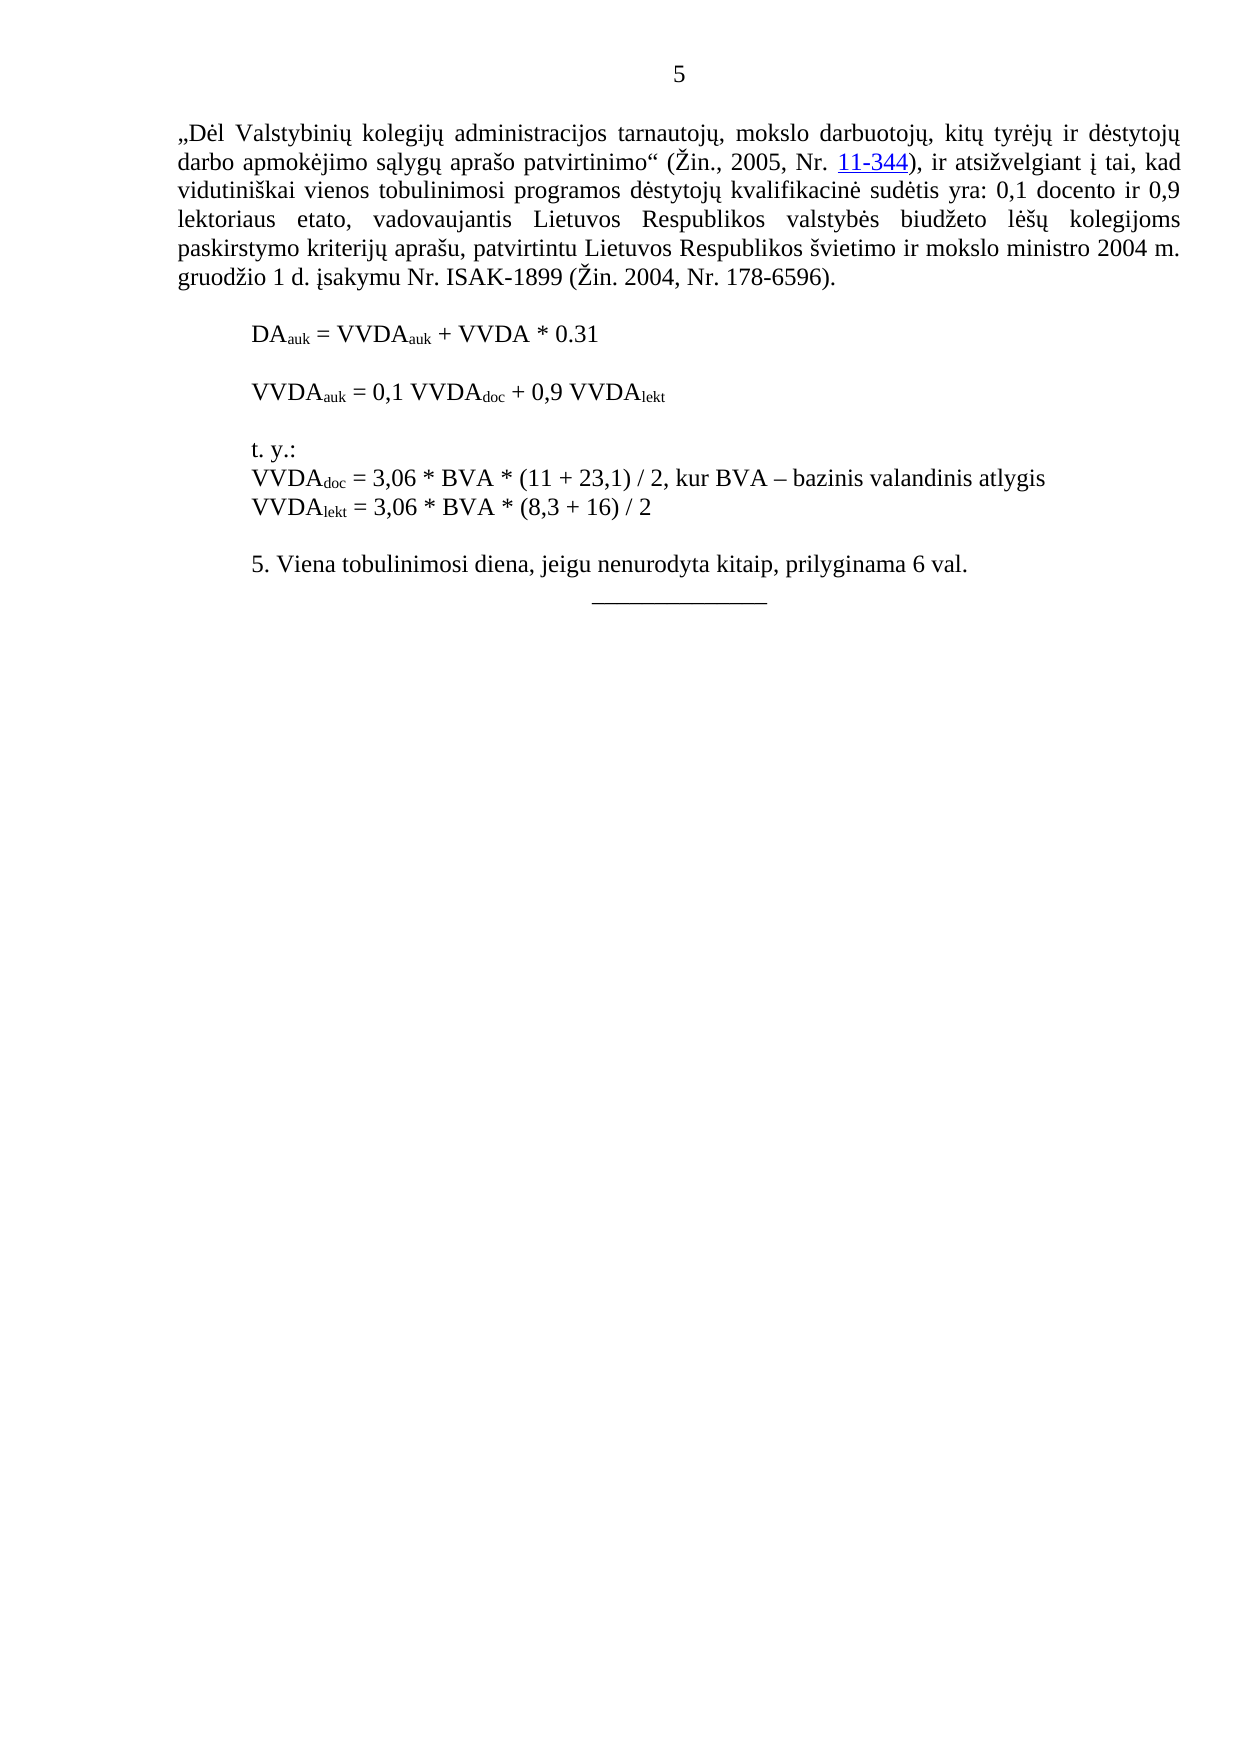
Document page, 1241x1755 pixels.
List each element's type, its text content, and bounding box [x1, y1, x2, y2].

text DAauk = VVDAauk + VVDA * 0.31 [177, 319, 1181, 348]
text „Dėl Valstybinių kolegijų administracijos tarnautojų, mokslo darbuotojų, kitų tyrėjų ir dėstytojų darbo apmokėjimo sąlygų aprašo patvirtinimo“ (Žin., 2005, Nr. 11-344), ir atsižvelgiant į tai, kad vidutiniškai vienos tobulinimosi programos dėstytojų kvalifikacinė sudėtis yra: 0,1 docento ir 0,9 lektoriaus etato, vadovaujantis Lietuvos Respublikos valstybės biudžeto lėšų kolegijoms paskirstymo kriterijų aprašu, patvirtintu Lietuvos Respublikos švietimo ir mokslo ministro 2004 m. gruodžio 1 d. įsakymu Nr. ISAK-1899 (Žin. 2004, Nr. 178-6596). [177, 118, 1181, 291]
text VVDAdoc = 3,06 * BVA * (11 + 23,1) / 2, kur BVA – bazinis valandinis atlygis [177, 463, 1181, 492]
text 5. Viena tobulinimosi diena, jeigu nenurodyta kitaip, prilyginama 6 val. [177, 549, 1181, 578]
text VVDAauk = 0,1 VVDAdoc + 0,9 VVDAlekt [177, 377, 1181, 406]
text VVDAlekt = 3,06 * BVA * (8,3 + 16) / 2 [177, 492, 1181, 521]
text t. y.: [177, 434, 1181, 463]
text ______________ [177, 578, 1181, 607]
